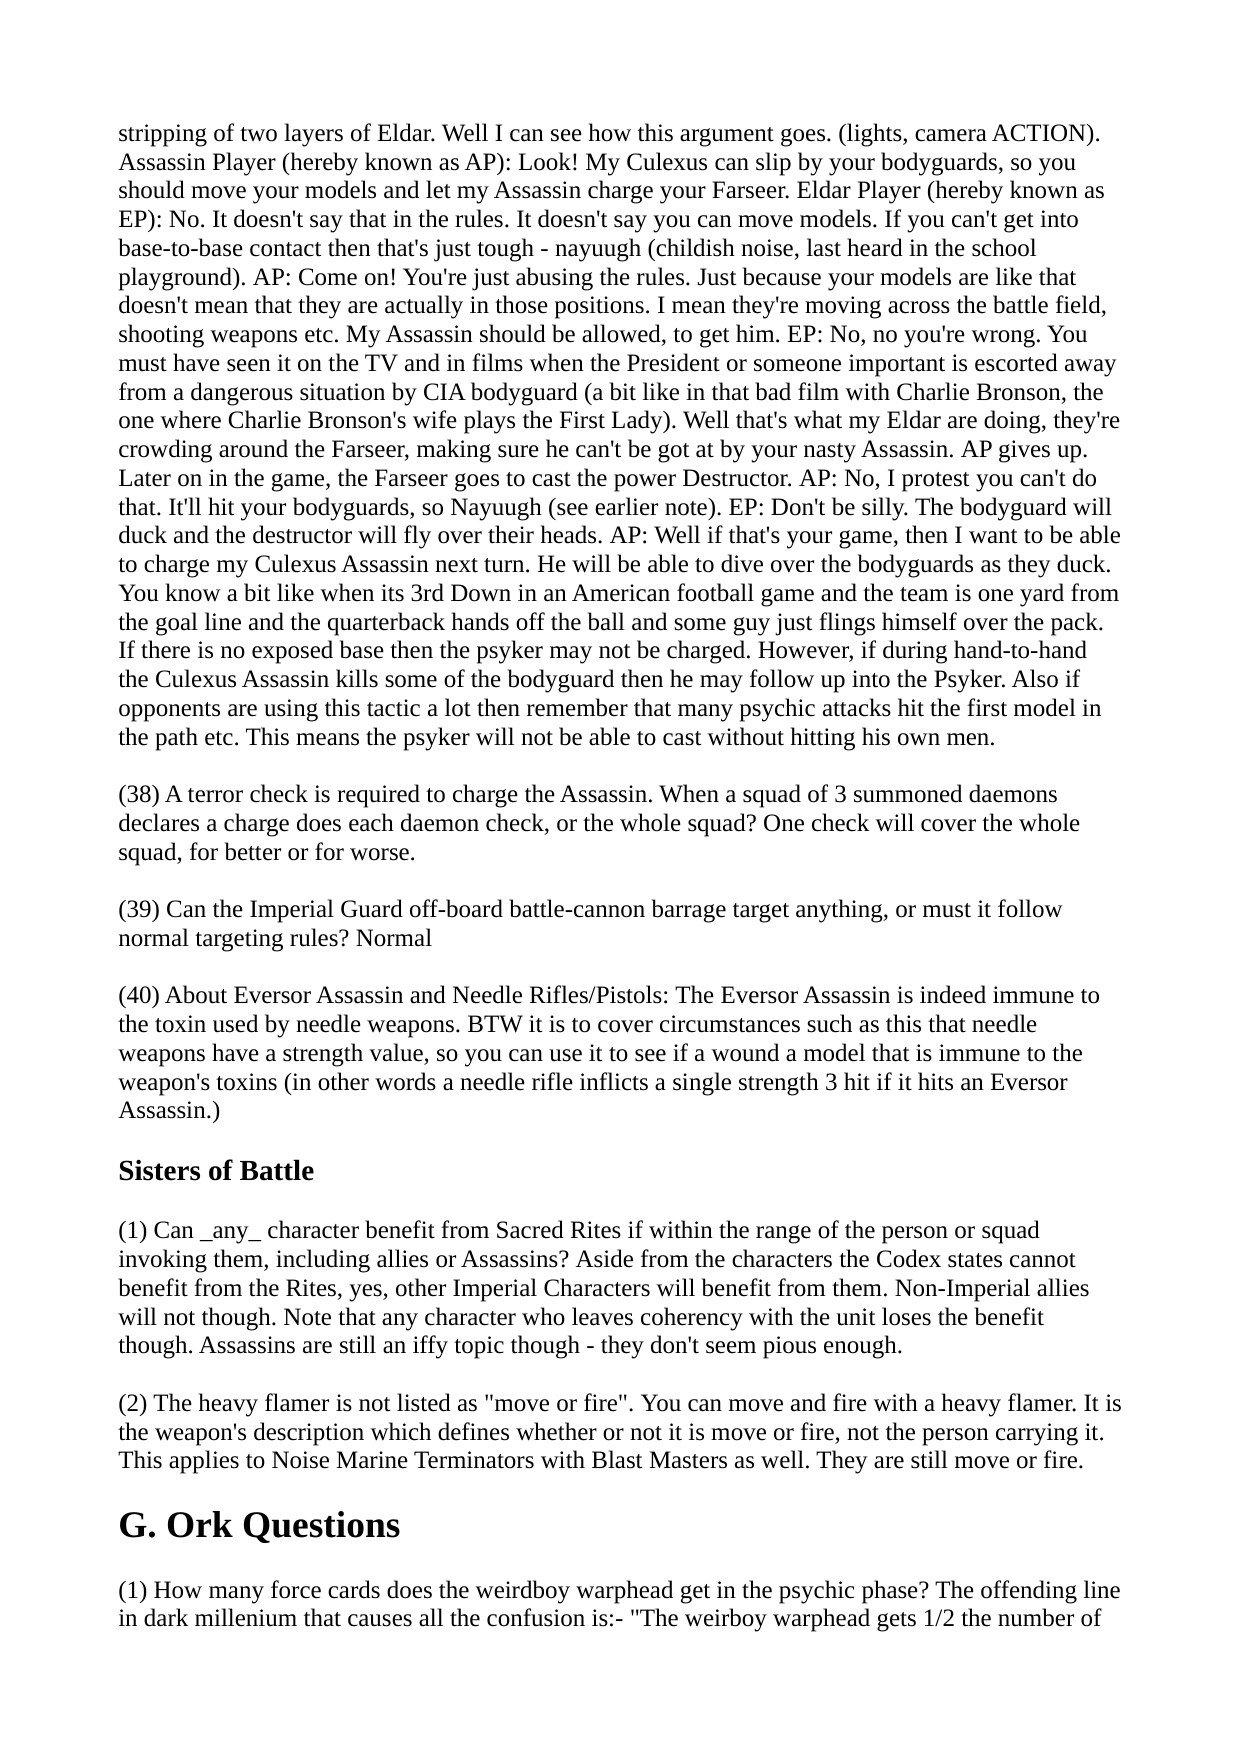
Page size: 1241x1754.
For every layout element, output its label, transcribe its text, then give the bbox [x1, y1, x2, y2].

text G. Ork Questions (1) How many force cards does the weirdboy warphead get in the psychic phase? The offending line in dark millenium that causes all the confusion is:- "The weirboy warphead gets 1/2 the number of [118, 1503, 1122, 1632]
text stripping of two layers of Eldar. Well I can see how this argument goes. (lights, camera ACTION). Assassin Player (hereby known as AP): Look! My Culexus can slip by your bodyguards, so you should move your models and let my Assassin charge your Farseer. Eldar Player (hereby known as EP): No. It doesn't say that in the rules. It doesn't say you can move models. If you can't get into base-to-base contact then that's just tough - nayuugh (childish noise, last heard in the school playground). AP: Come on! You're just abusing the rules. Just because your models are like that doesn't mean that they are actually in those positions. I mean they're moving across the battle field, shooting weapons etc. My Assassin should be allowed, to get him. EP: No, no you're wrong. You must have seen it on the TV and in films when the President or someone important is escorted away from a dangerous situation by CIA bodyguard (a bit like in that bad film with Charlie Bronson, the one where Charlie Bronson's wife plays the First Lady). Well that's what my Eldar are doing, they're crowding around the Farseer, making sure he can't be got at by your nasty Assassin. AP gives up. Later on in the game, the Farseer goes to cast the power Destructor. AP: No, I protest you can't do that. It'll hit your bodyguards, so Nayuugh (see earlier note). EP: Don't be silly. The bodyguard will duck and the destructor will fly over their heads. AP: Well if that's your game, then I want to be able to charge my Culexus Assassin next turn. He will be able to dive over the bodyguards as they duck. You know a bit like when its 3rd Down in an American football game and the team is one yard from the goal line and the quarterback hands off the ball and some guy just flings himself over the pack. If there is no exposed base then the psyker may not be charged. However, if during hand-to-hand the Culexus Assassin kills some of the bodyguard then he may follow up into the Psyker. Also if opponents are using this tactic a lot then remember that many psychic attacks hit the first model in the path etc. This means the psyker will not be able to cast without hitting his own men. (38) A terror check is required to charge the Assassin. When a squad of 3 summoned daemons declares a charge does each daemon check, or the whole squad? One check will cover the whole squad, for better or for worse. (39) Can the Imperial Guard off-board battle-cannon barrage target anything, or must it follow normal targeting rules? Normal (40) About Eversor Assassin and Needle Rifles/Pistols: The Eversor Assassin is indeed immune to the toxin used by needle weapons. BTW it is to cover circumstances such as this that needle weapons have a strength value, so you can use it to see if a wound a model that is immune to the weapon's toxins (in other words a needle rifle inflicts a single strength 3 hit if it hits an Eversor Assassin.) Sisters of Battle (1) Can _any_ character benefit from Sacred Rites if within the range of the person or squad invoking them, including allies or Assassins? Aside from the characters the Codex states cannot benefit from the Rites, yes, other Imperial Characters will benefit from them. Non-Imperial allies will not though. Note that any character who leaves coherency with the unit loses the benefit though. Assassins are still an iffy topic though - they don't seem pious enough. (2) The heavy flamer is not listed as "move or fire". You can move and fire with a heavy flamer. It is the weapon's description which defines whether or not it is move or fire, not the person carrying it. This applies to Noise Marine Terminators with Blast Masters as well. They are still move or fire. [118, 118, 1122, 1474]
